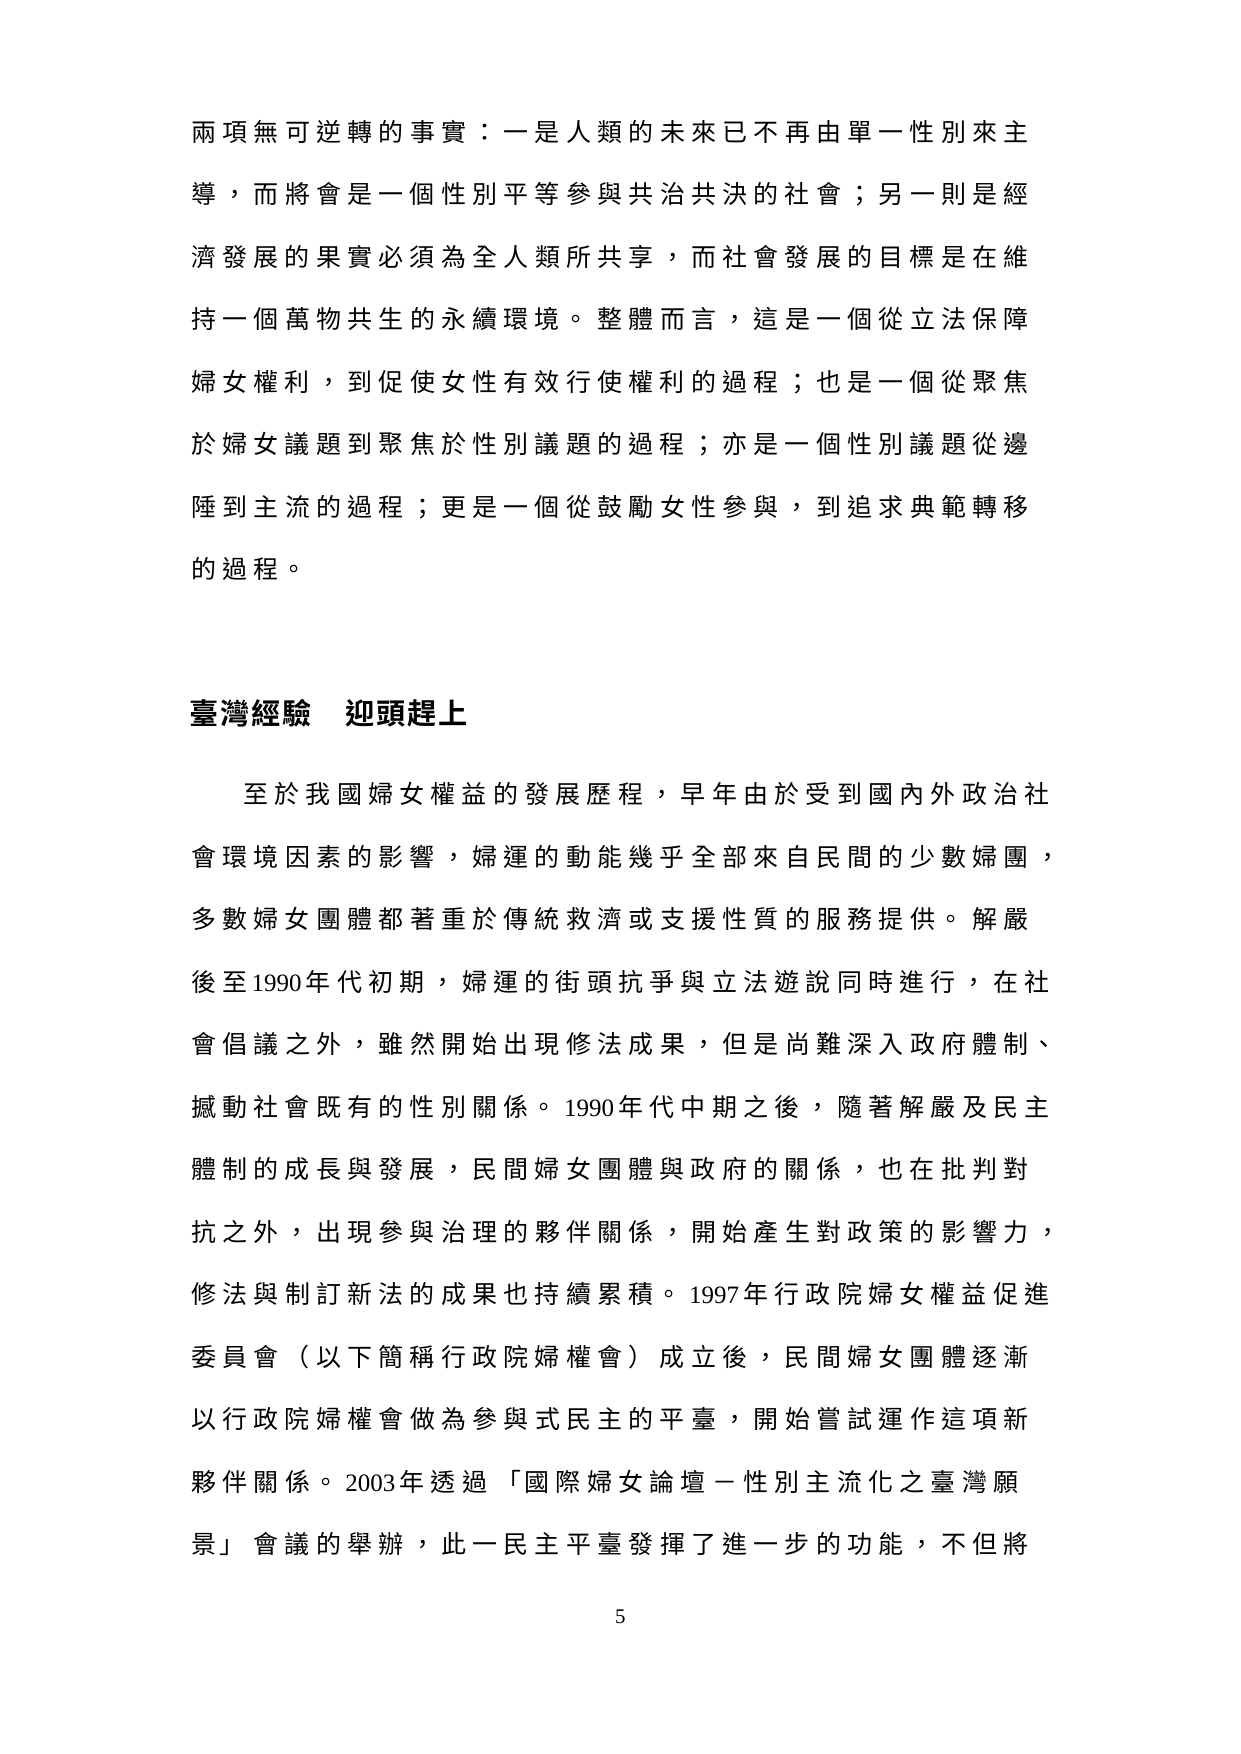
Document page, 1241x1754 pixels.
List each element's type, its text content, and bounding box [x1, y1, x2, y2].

text 臺灣經驗 迎頭趕上 [188, 670, 1052, 732]
text 事實上，在此同時聯合國對於「發展」的詮釋，也有許多的省思。從聯合國開發總署（UNDP）歷年所發展出用以測量國家發展程度的指標觀之，1990年之前「國內生產毛額」（GDP）是唯一的指標；之後提出「人類發展指數」（HDI），將人類壽命與受教育程度等攸關生活品質的指標項目列入，使GDP不再是唯一指標；此外也建構了「性別發展指數」（GDI）、「性別權力測度」（GEM）與「性別不平等指數」（GII），使發展結果帶給不同性別間的效果得以展現。2000年之後更提出以人本取向與環境關懷的「千禧年發展目標」（MDGs），做為世界各國往後15年的發展方針，而其中有六大目標更是與婦女發展息息相關，或直接揭示性別平等為發展要項。回顧這段歷史進程，無論從婦運的軌跡，或從對發展內涵的詮釋來看，在在顯示出兩項無可逆轉的事實：一是人類的未來已不再由單一性別來主導，而將會是一個性別平等參與共治共決的社會；另一則是經濟發展的果實必須為全人類所共享，而社會發展的目標是在維持一個萬物共生的永續環境。整體而言，這是一個從立法保障婦女權利，到促使女性有效行使權利的過程；也是一個從聚焦於婦女議題到聚焦於性別議題的過程；亦是一個性別議題從邊陲到主流的過程；更是一個從鼓勵女性參與，到追求典範轉移的過程。 [188, 89, 1052, 589]
text 至於我國婦女權益的發展歷程，早年由於受到國內外政治社會環境因素的影響，婦運的動能幾乎全部來自民間的少數婦團，多數婦女團體都著重於傳統救濟或支援性質的服務提供。解嚴後至1990年代初期，婦運的街頭抗爭與立法遊說同時進行，在社會倡議之外，雖然開始出現修法成果，但是尚難深入政府體制、撼動社會既有的性別關係。1990年代中期之後，隨著解嚴及民主體制的成長與發展，民間婦女團體與政府的關係，也在批判對抗之外，出現參與治理的夥伴關係，開始產生對政策的影響力，修法與制訂新法的成果也持續累積。1997年行政院婦女權益促進委員會（以下簡稱行政院婦權會）成立後，民間婦女團體逐漸以行政院婦權會做為參與式民主的平臺，開始嘗試運作這項新夥伴關係。2003年透過「國際婦女論壇－性別主流化之臺灣願景」會議的舉辦，此一民主平臺發揮了進一步的功能，不但將國際間新興婦女議題置入國內相關議程，也更積極的將聯合國性別主流化的各項作為，實踐於政府體制中。政府部門對於性別主流化的推動，不但加速了臺灣婦女權益的進展，擴充了婦女議題的範圍，也提升了婦運對政府體制及臺灣社會的影響力。更使我國在前述各項國際評比的分數和排名均有相當不錯的表現。這些努力的過程與具體的成果可從下列三個面向來說明： [188, 751, 1052, 1564]
